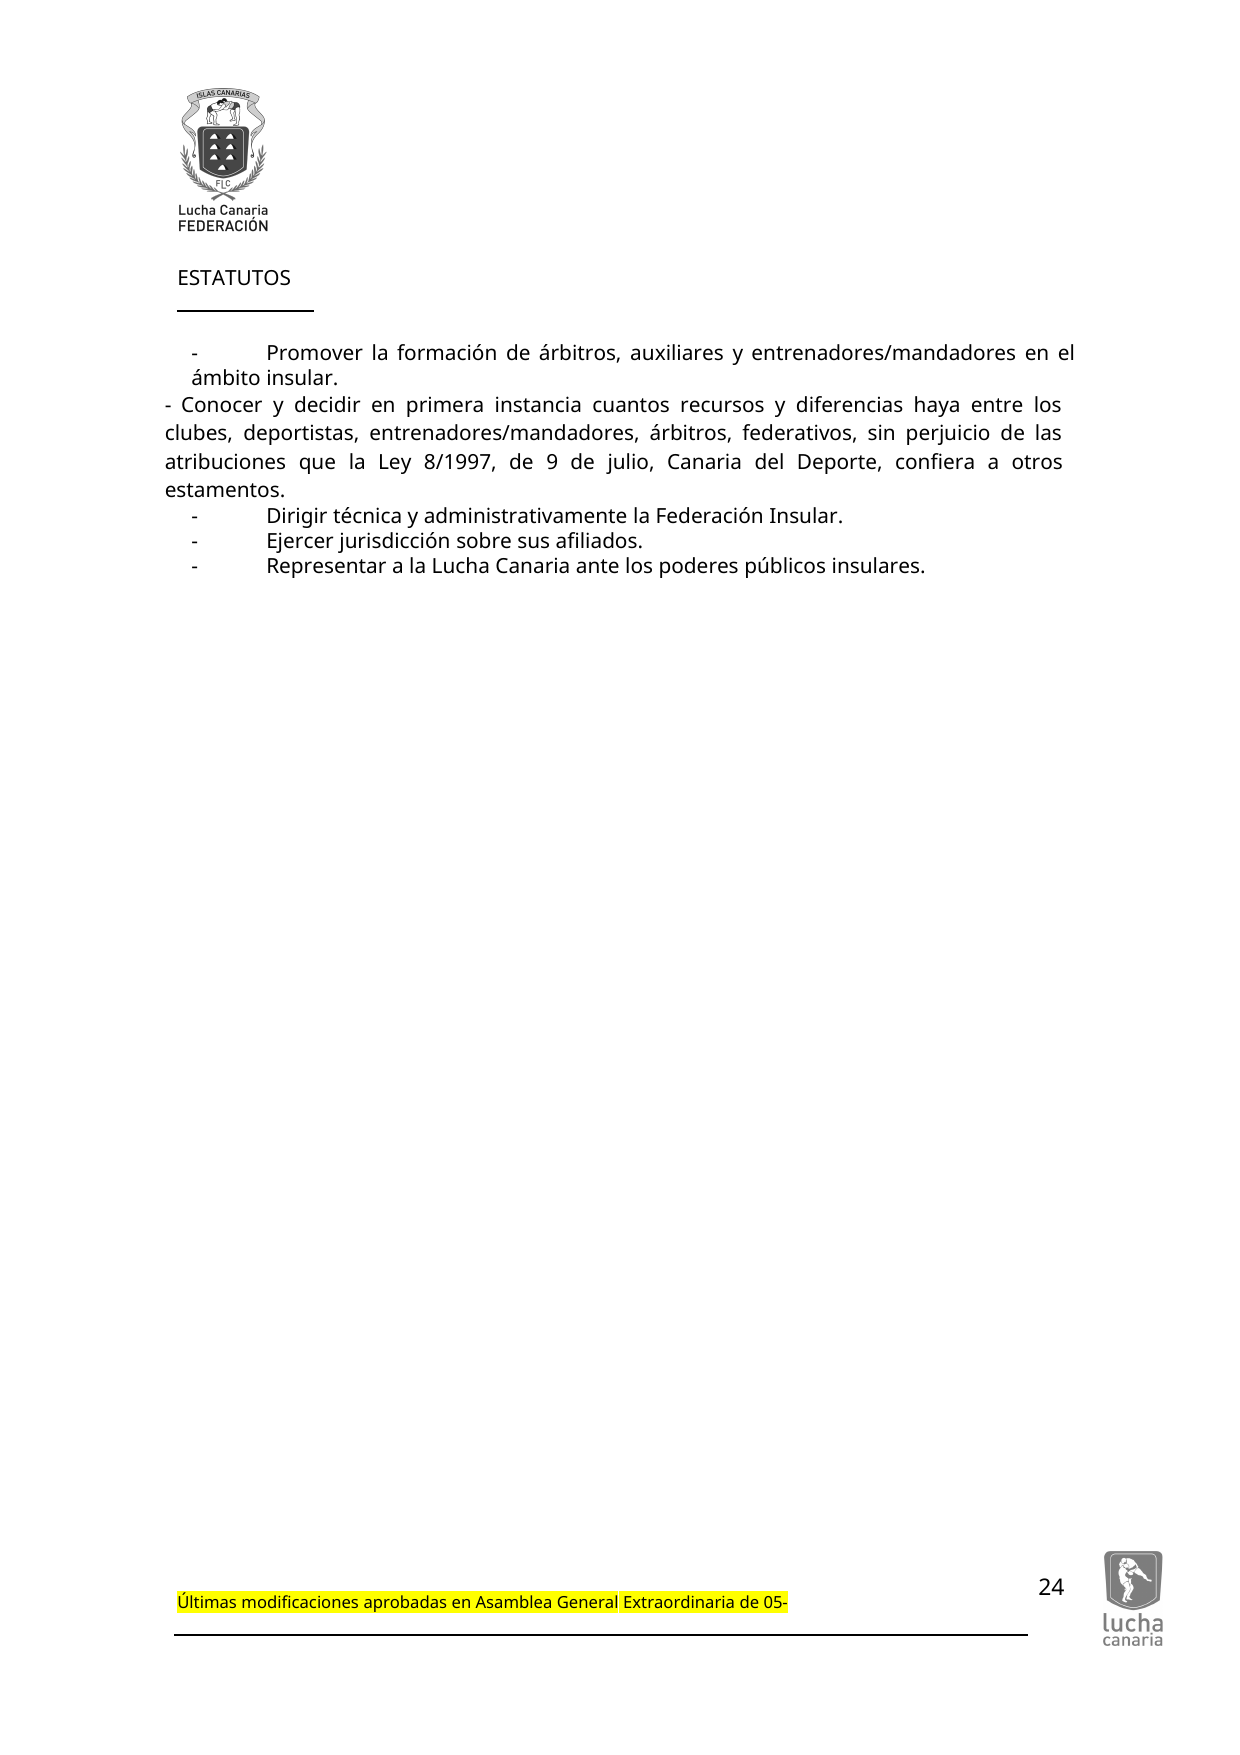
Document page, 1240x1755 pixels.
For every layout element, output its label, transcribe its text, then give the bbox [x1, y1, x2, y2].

list Representar a la Lucha Canaria ante los poderes públicos insulares. [191, 554, 1075, 579]
list Ejercer jurisdicción sobre sus afiliados. [191, 529, 1075, 554]
list Promover la formación de árbitros, auxiliares y entrenadores/mandadores en el ámbito insular. [191, 340, 1075, 390]
list Conocer y decidir en primera instancia cuantos recursos y diferencias haya entre los clubes, deportistas, entrenadores/mandadores, árbitros, federativos, sin perjuicio de las atribuciones que la Ley 8/1997, de 9 de julio, Canaria del Deporte, confiera a otros estamentos. [164, 390, 1063, 504]
list Dirigir técnica y administrativamente la Federación Insular. [191, 504, 1075, 529]
